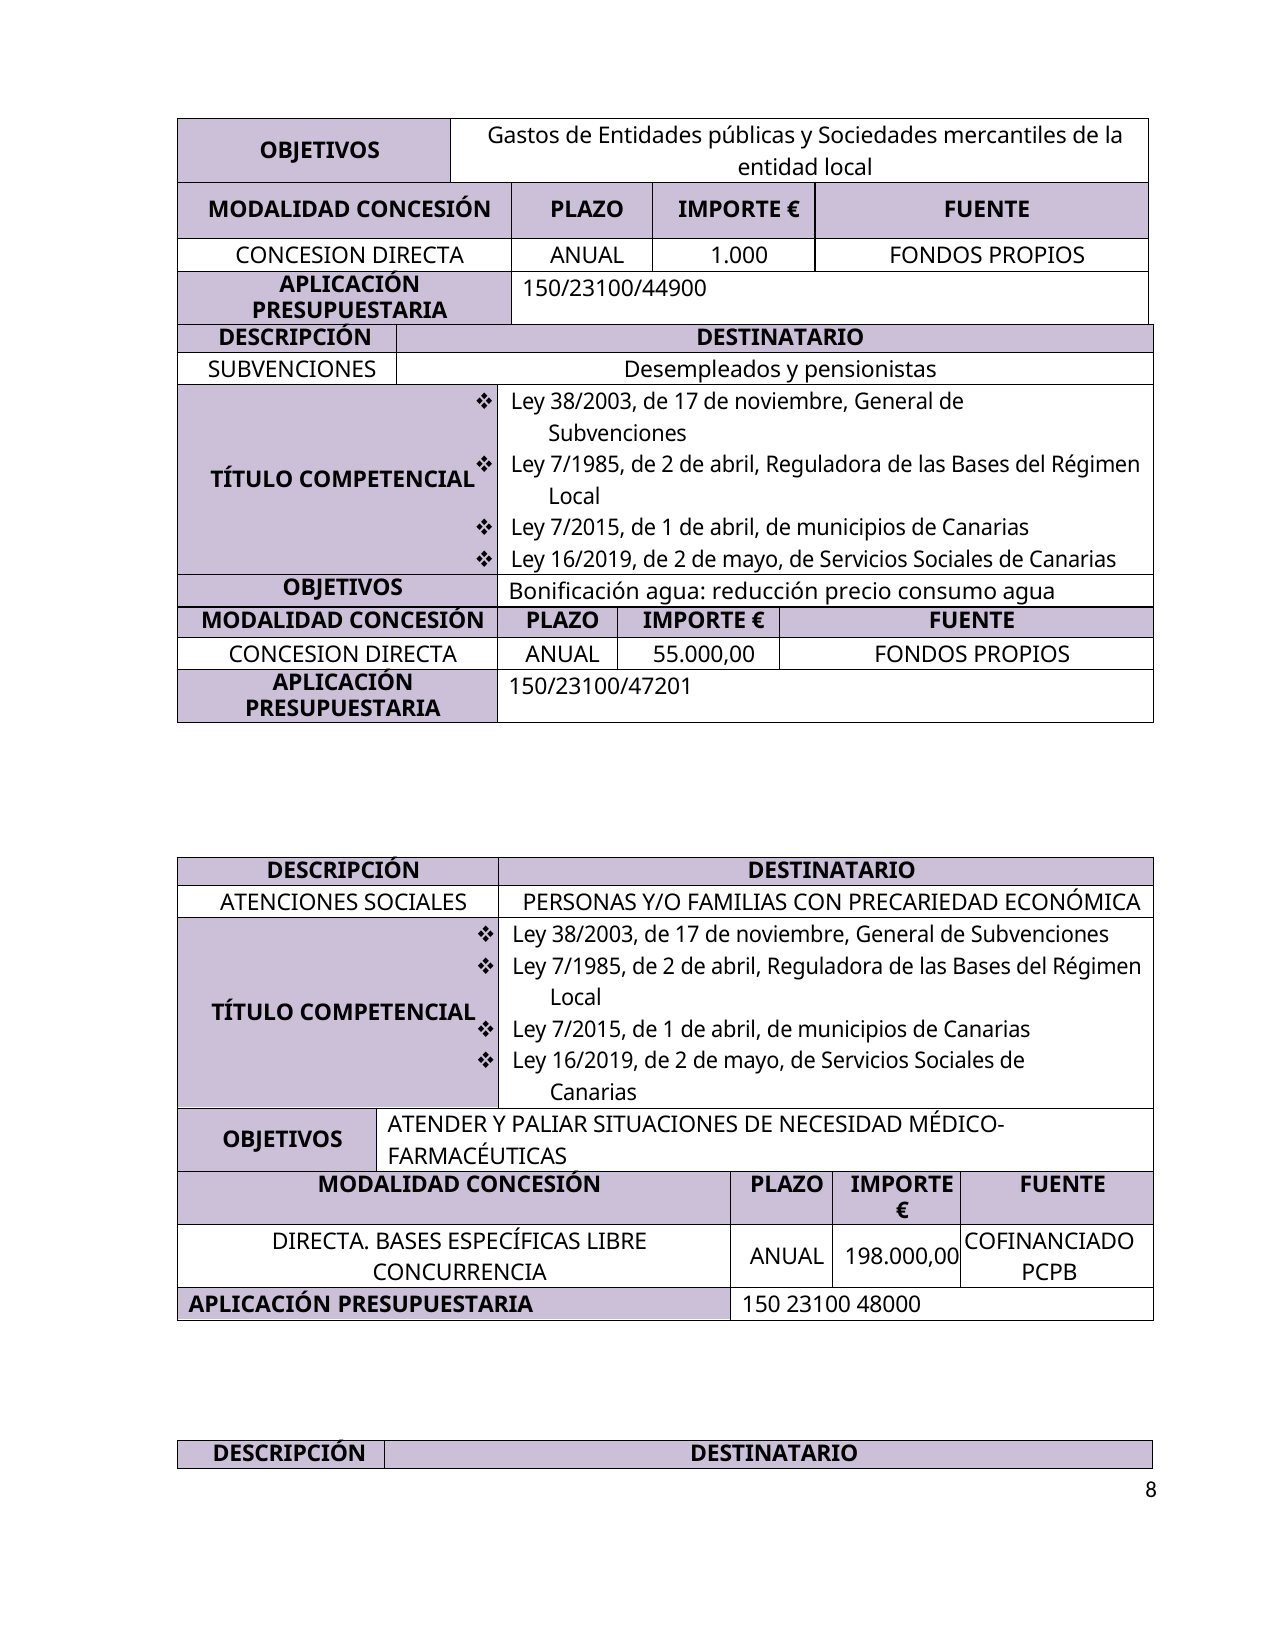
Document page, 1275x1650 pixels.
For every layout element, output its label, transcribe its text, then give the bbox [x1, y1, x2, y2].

table_header DESCRIPCIÓN [178, 858, 498, 885]
table_cell FONDOS PROPIOS [816, 239, 1148, 271]
table_cell PLAZO [498, 608, 617, 637]
table_cell ANUAL [512, 239, 652, 271]
table_cell [1149, 238, 1153, 271]
table_cell TÍTULO COMPETENCIAL [178, 918, 498, 1107]
table_header DESCRIPCIÓN [178, 1441, 384, 1468]
table_cell CONCESION DIRECTA [178, 638, 497, 669]
table_header DESTINATARIO [499, 858, 1153, 885]
table_cell Bonificación agua: reducción precio consumo agua [498, 575, 1153, 606]
table_cell MODALIDAD CONCESIÓN [178, 1172, 730, 1224]
table_cell 150/23100/44900 [512, 272, 1148, 324]
table_cell DIRECTA. BASES ESPECÍFICAS LIBRE CONCURRENCIA [178, 1225, 730, 1287]
table_cell COFINANCIADO PCPB [961, 1225, 1153, 1287]
table_cell OBJETIVOS [178, 119, 450, 182]
table_cell FUENTE [780, 608, 1153, 637]
table_cell PERSONAS Y/O FAMILIAS CON PRECARIEDAD ECONÓMICA [499, 886, 1153, 917]
table_cell Ley 38/2003, de 17 de noviembre, General de Subvenciones Ley 7/1985, de 2 de abril, Reguladora de las Bases del Régimen Local Ley 7/2015, de 1 de abril, de municipios de Canarias Ley 16/2019, de 2 de mayo, de Servicios Sociales de Canarias [499, 918, 1153, 1107]
table_cell Gastos de Entidades públicas y Sociedades mercantiles de la entidad local [451, 119, 1148, 182]
table_cell IMPORTE € [618, 608, 779, 637]
table_cell 150 23100 48000 [731, 1288, 1153, 1319]
table_cell ANUAL [498, 638, 617, 669]
table_cell APLICACIÓN PRESUPUESTARIA [178, 1288, 730, 1319]
table_cell CONCESION DIRECTA [178, 239, 511, 271]
table_cell Desempleados y pensionistas [397, 353, 1153, 384]
table_cell FUENTE [961, 1172, 1153, 1224]
table_header DESTINATARIO [385, 1441, 1152, 1468]
table_cell ANUAL [731, 1225, 832, 1287]
table_cell OBJETIVOS [178, 1109, 376, 1171]
table_cell IMPORTE € [833, 1172, 960, 1224]
table_cell MODALIDAD CONCESIÓN [178, 608, 497, 637]
table_cell DESTINATARIO [397, 325, 1153, 352]
table_cell PLAZO [731, 1172, 832, 1224]
table_cell MODALIDAD CONCESIÓN [178, 183, 511, 238]
table_cell [1149, 271, 1153, 324]
table_cell Ley 38/2003, de 17 de noviembre, General de Subvenciones Ley 7/1985, de 2 de abril, Reguladora de las Bases del Régimen Local Ley 7/2015, de 1 de abril, de municipios de Canarias Ley 16/2019, de 2 de mayo, de Servicios Sociales de Canarias [498, 385, 1153, 574]
table_cell SUBVENCIONES [178, 353, 396, 384]
table_cell TÍTULO COMPETENCIAL [178, 385, 497, 574]
table_cell APLICACIÓN PRESUPUESTARIA [178, 272, 511, 324]
table_cell APLICACIÓN PRESUPUESTARIA [178, 670, 497, 722]
table_cell IMPORTE € [653, 183, 814, 238]
table_cell ATENDER Y PALIAR SITUACIONES DE NECESIDAD MÉDICO- FARMACÉUTICAS [377, 1109, 1153, 1171]
table_cell PLAZO [512, 183, 652, 238]
table_cell 198.000,00 [833, 1225, 960, 1287]
table_cell 55.000,00 [618, 638, 779, 669]
table_cell FONDOS PROPIOS [780, 638, 1153, 669]
table_cell 150/23100/47201 [498, 670, 1153, 722]
table_cell [1149, 118, 1153, 182]
table_cell DESCRIPCIÓN [178, 325, 396, 352]
table_cell [1149, 182, 1153, 238]
table_cell OBJETIVOS [178, 575, 497, 606]
table_cell FUENTE [816, 183, 1148, 238]
table_cell 1.000 [653, 239, 814, 271]
table_cell ATENCIONES SOCIALES [178, 886, 498, 917]
